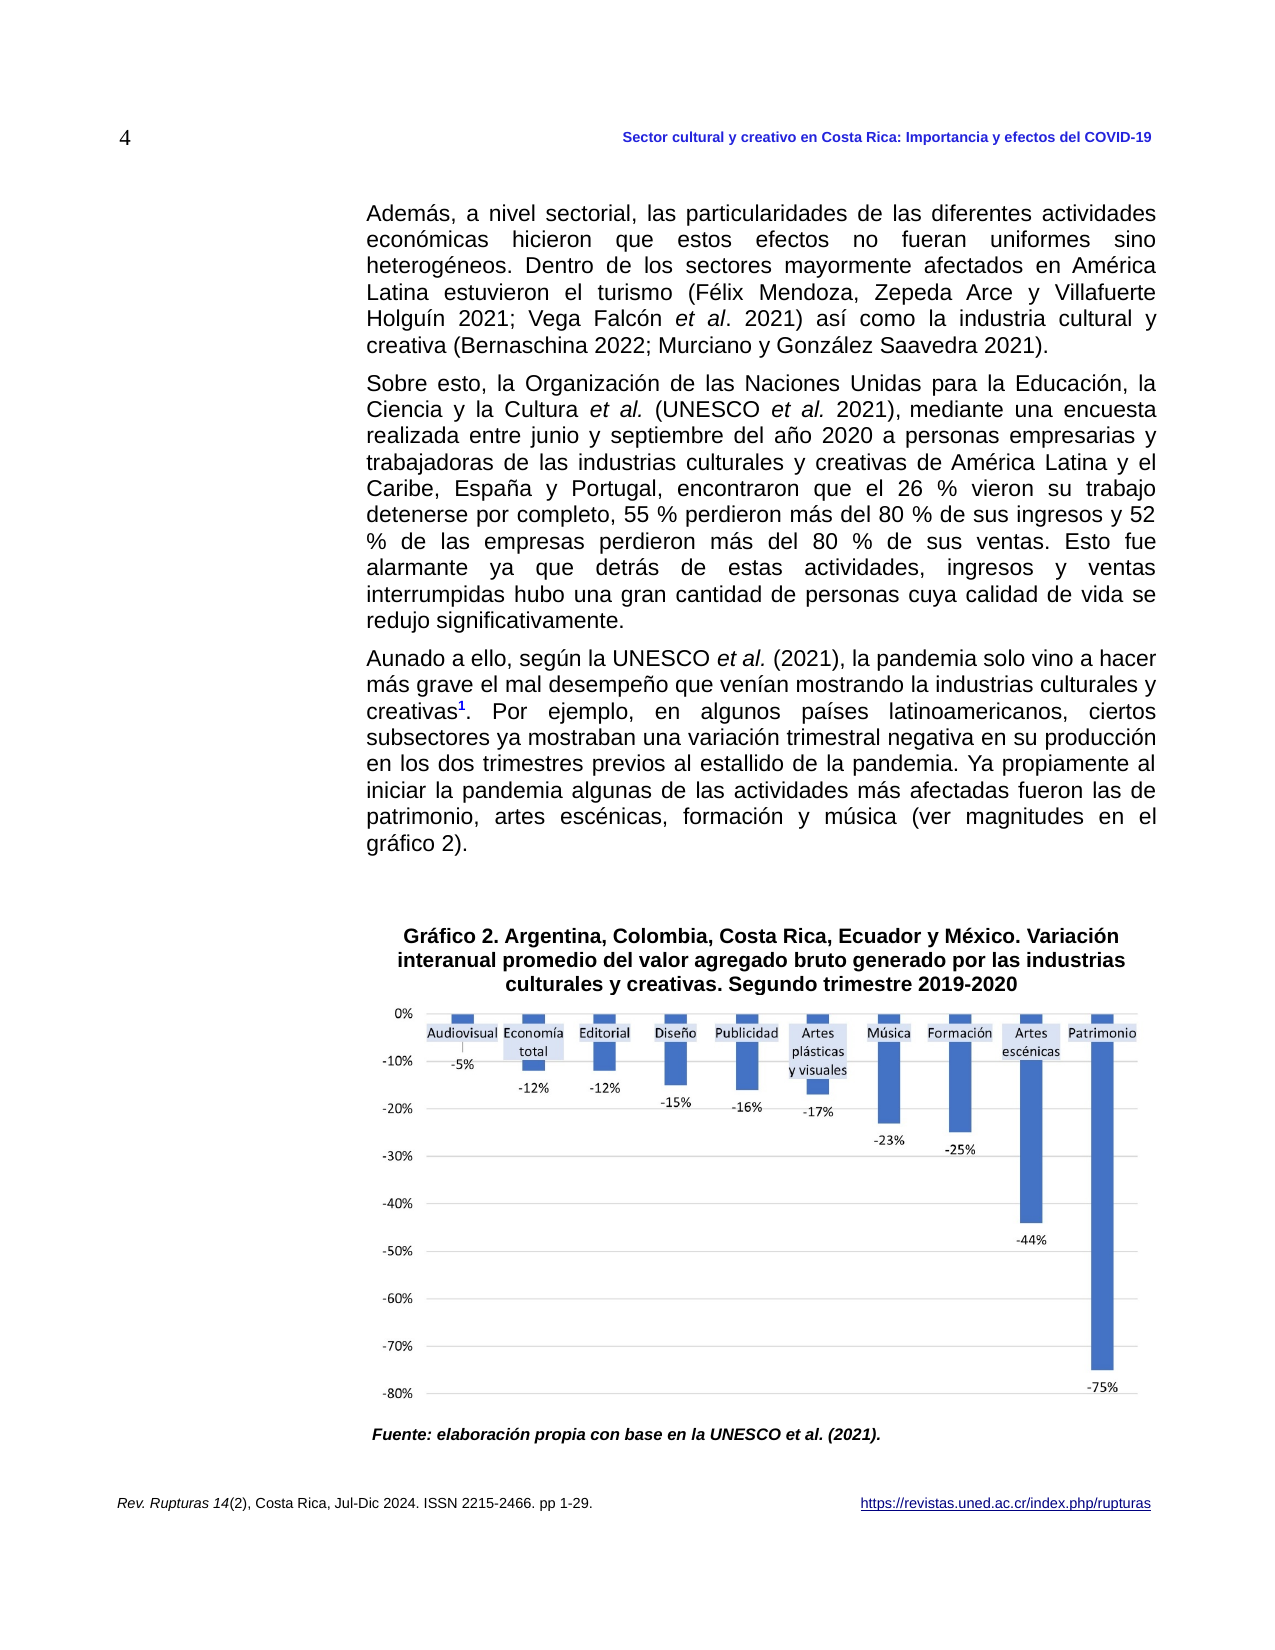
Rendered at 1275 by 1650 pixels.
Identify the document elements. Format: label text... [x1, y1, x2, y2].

text Sobre esto, la Organización de las Naciones Unidas para la Educación, la Ciencia y la Cultura et al. (UNESCO et al. 2021), mediante una encuesta realizada entre junio y septiembre del año 2020 a personas empresarias y trabajadoras de las industrias culturales y creativas de América Latina y el Caribe, España y Portugal, encontraron que el 26 % vieron su trabajo detenerse por completo, 55 % perdieron más del 80 % de sus ingresos y 52 % de las empresas perdieron más del 80 % de sus ventas. Esto fue alarmante ya que detrás de estas actividades, ingresos y ventas interrumpidas hubo una gran cantidad de personas cuya calidad de vida se redujo significativamente. [366, 370, 1157, 633]
table_header Gráfico 2. Argentina, Colombia, Costa Rica, Ecuador y México. Variación interanual promedio del valor agregado bruto generado por las industrias culturales y creativas. Segundo trimestre 2019-2020 Fuente: elaboración propia con base en la UNESCO et al. (2021). [366, 906, 1157, 1449]
text Aunado a ello, según la UNESCO et al. (2021), la pandemia solo vino a hacer más grave el mal desempeño que venían mostrando la industrias culturales y creativas1. Por ejemplo, en algunos países latinoamericanos, ciertos subsectores ya mostraban una variación trimestral negativa en su producción en los dos trimestres previos al estallido de la pandemia. Ya propiamente al iniciar la pandemia algunas de las actividades más afectadas fueron las de patrimonio, artes escénicas, formación y música (ver magnitudes en el gráfico 2). [366, 645, 1157, 856]
picture [371, 995, 1155, 1412]
text Además, a nivel sectorial, las particularidades de las diferentes actividades económicas hicieron que estos efectos no fueran uniformes sino heterogéneos. Dentro de los sectores mayormente afectados en América Latina estuvieron el turismo (Félix Mendoza, Zepeda Arce y Villafuerte Holguín 2021; Vega Falcón et al. 2021) así como la industria cultural y creativa (Bernaschina 2022; Murciano y González Saavedra 2021). [366, 200, 1157, 358]
